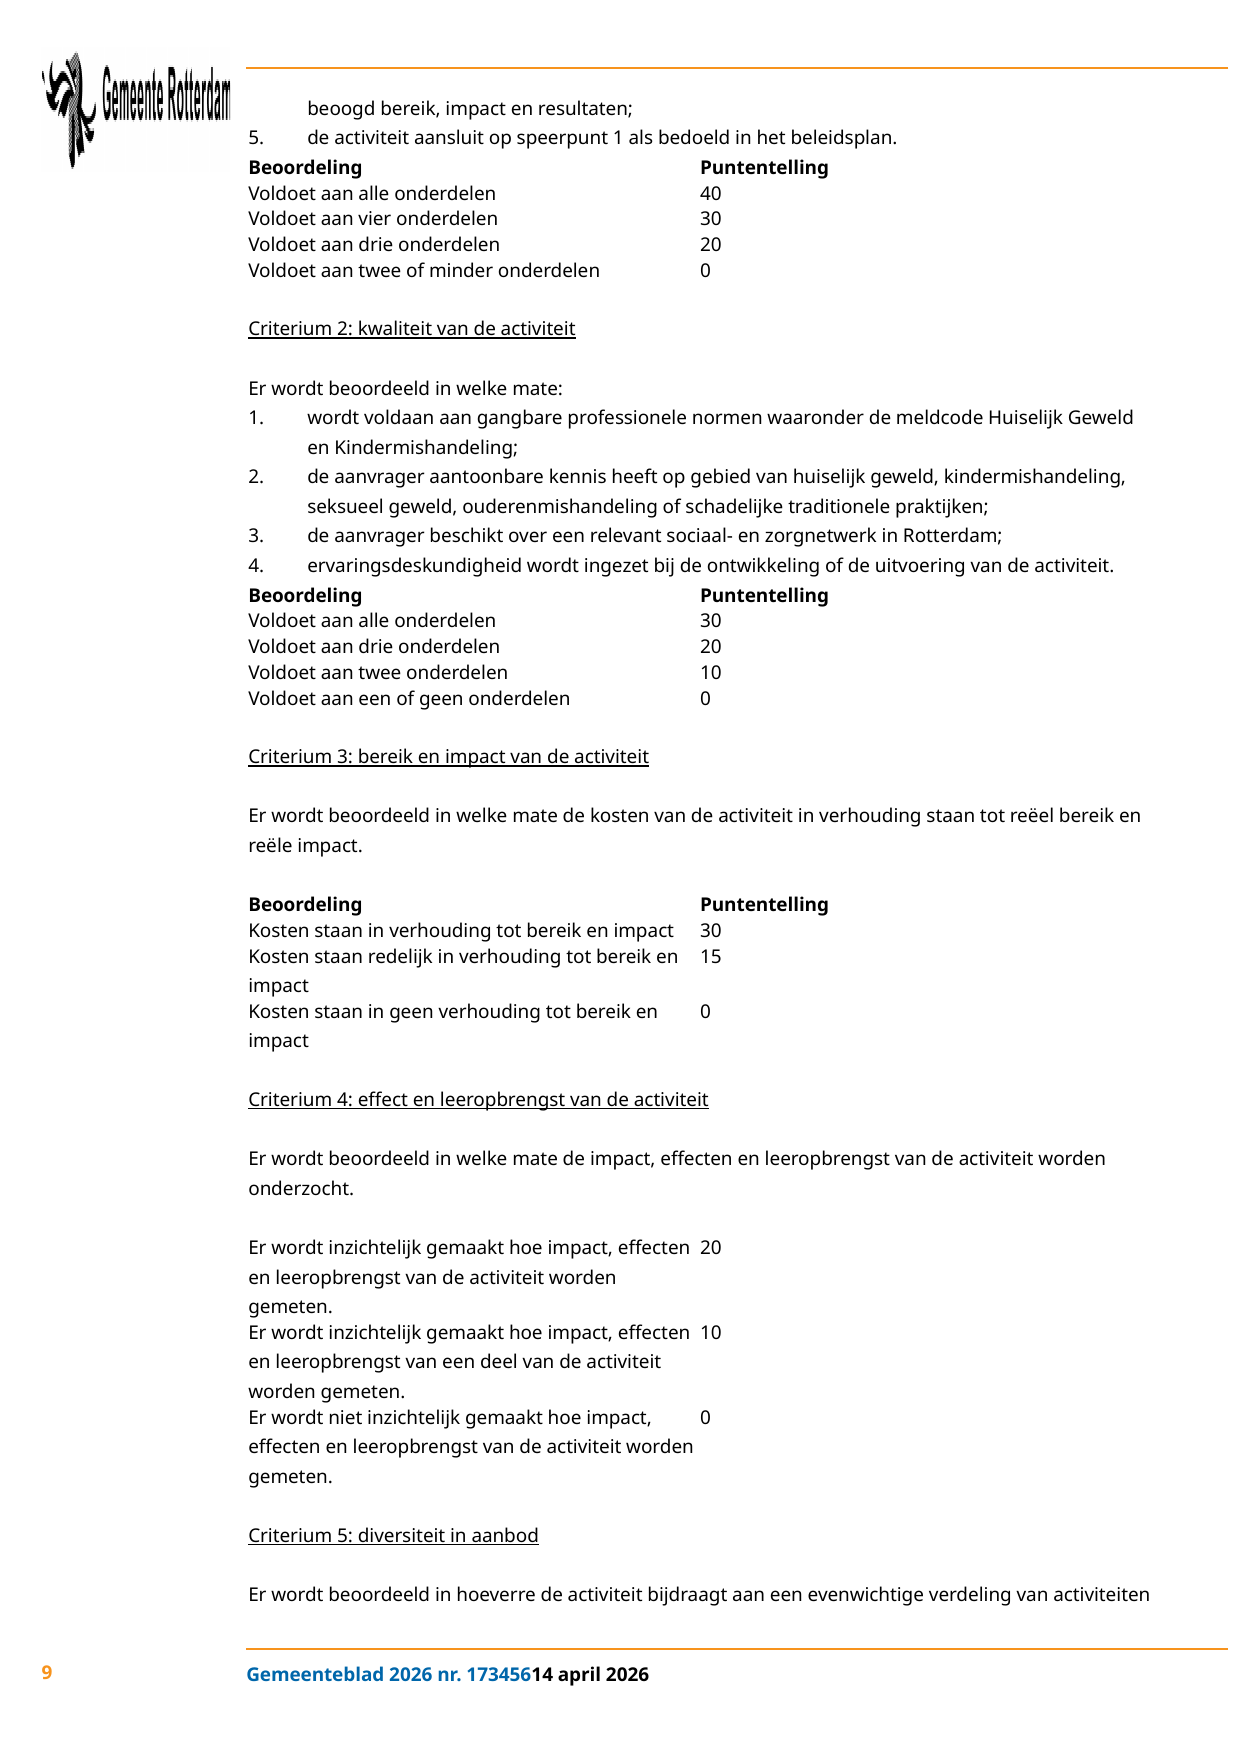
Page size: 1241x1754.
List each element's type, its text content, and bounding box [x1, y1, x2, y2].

text Criterium 2: kwaliteit van de activiteit [248, 316, 1152, 341]
table_cell 0 [700, 1404, 1152, 1489]
table_header Puntentelling [700, 582, 1152, 608]
table_cell 10 [700, 659, 1152, 685]
table_cell 15 [700, 943, 1152, 998]
table_cell 10 [700, 1319, 1152, 1404]
text Er wordt beoordeeld in welke mate de kosten van de activiteit in verhouding staan tot reëel bereik en reële impact. [248, 802, 1152, 858]
table_cell 0 [700, 685, 1152, 711]
text Criterium 5: diversiteit in aanbod [248, 1522, 1152, 1547]
list de activiteit aansluit op speerpunt 1 als bedoeld in het beleidsplan. [248, 124, 1152, 150]
list ervaringsdeskundigheid wordt ingezet bij de ontwikkeling of de uitvoering van de activiteit. [248, 552, 1152, 578]
table_header Beoordeling [248, 154, 700, 180]
table_cell Voldoet aan twee of minder onderdelen [248, 257, 700, 283]
table_cell Voldoet aan twee onderdelen [248, 659, 700, 685]
table_cell 20 [700, 231, 1152, 257]
table_cell 30 [700, 608, 1152, 633]
text Er wordt beoordeeld in hoeverre de activiteit bijdraagt aan een evenwichtige verdeling van activiteiten [248, 1581, 1152, 1607]
text Criterium 3: bereik en impact van de activiteit [248, 743, 1152, 769]
table_header 20 [700, 1234, 1152, 1319]
table_cell Voldoet aan vier onderdelen [248, 206, 700, 231]
table_cell Voldoet aan alle onderdelen [248, 180, 700, 206]
list beoogd bereik, impact en resultaten; [248, 95, 1152, 121]
text Er wordt beoordeeld in welke mate de impact, effecten en leeropbrengst van de activiteit worden onderzocht. [248, 1145, 1152, 1201]
table_cell Voldoet aan drie onderdelen [248, 231, 700, 257]
table_cell Kosten staan redelijk in verhouding tot bereik en impact [248, 943, 700, 998]
table_cell Kosten staan in geen verhouding tot bereik en impact [248, 998, 700, 1053]
table_header Puntentelling [700, 154, 1152, 180]
table_cell Voldoet aan alle onderdelen [248, 608, 700, 633]
table_header Er wordt inzichtelijk gemaakt hoe impact, effecten en leeropbrengst van de activiteit worden gemeten. [248, 1234, 700, 1319]
table_cell 0 [700, 998, 1152, 1053]
list wordt voldaan aan gangbare professionele normen waaronder de meldcode Huiselijk Geweld en Kindermishandeling; [248, 404, 1152, 459]
text Er wordt beoordeeld in welke mate: [248, 375, 1152, 400]
table_cell Voldoet aan drie onderdelen [248, 633, 700, 659]
table_cell 0 [700, 257, 1152, 283]
list de aanvrager beschikt over een relevant sociaal- en zorgnetwerk in Rotterdam; [248, 523, 1152, 548]
table_header Puntentelling [700, 891, 1152, 917]
picture [41, 47, 231, 172]
list de aanvrager aantoonbare kennis heeft op gebied van huiselijk geweld, kindermishandeling, seksueel geweld, ouderenmishandeling of schadelijke traditionele praktijken; [248, 463, 1152, 519]
table_header Beoordeling [248, 582, 700, 608]
table_cell 40 [700, 180, 1152, 206]
table_cell 30 [700, 917, 1152, 943]
table_cell Er wordt niet inzichtelijk gemaakt hoe impact, effecten en leeropbrengst van de activiteit worden gemeten. [248, 1404, 700, 1489]
table_cell Kosten staan in verhouding tot bereik en impact [248, 917, 700, 943]
text Criterium 4: effect en leeropbrengst van de activiteit [248, 1086, 1152, 1112]
table_header Beoordeling [248, 891, 700, 917]
table_cell Voldoet aan een of geen onderdelen [248, 685, 700, 711]
table_cell 20 [700, 633, 1152, 659]
table_cell 30 [700, 206, 1152, 231]
table_cell Er wordt inzichtelijk gemaakt hoe impact, effecten en leeropbrengst van een deel van de activiteit worden gemeten. [248, 1319, 700, 1404]
